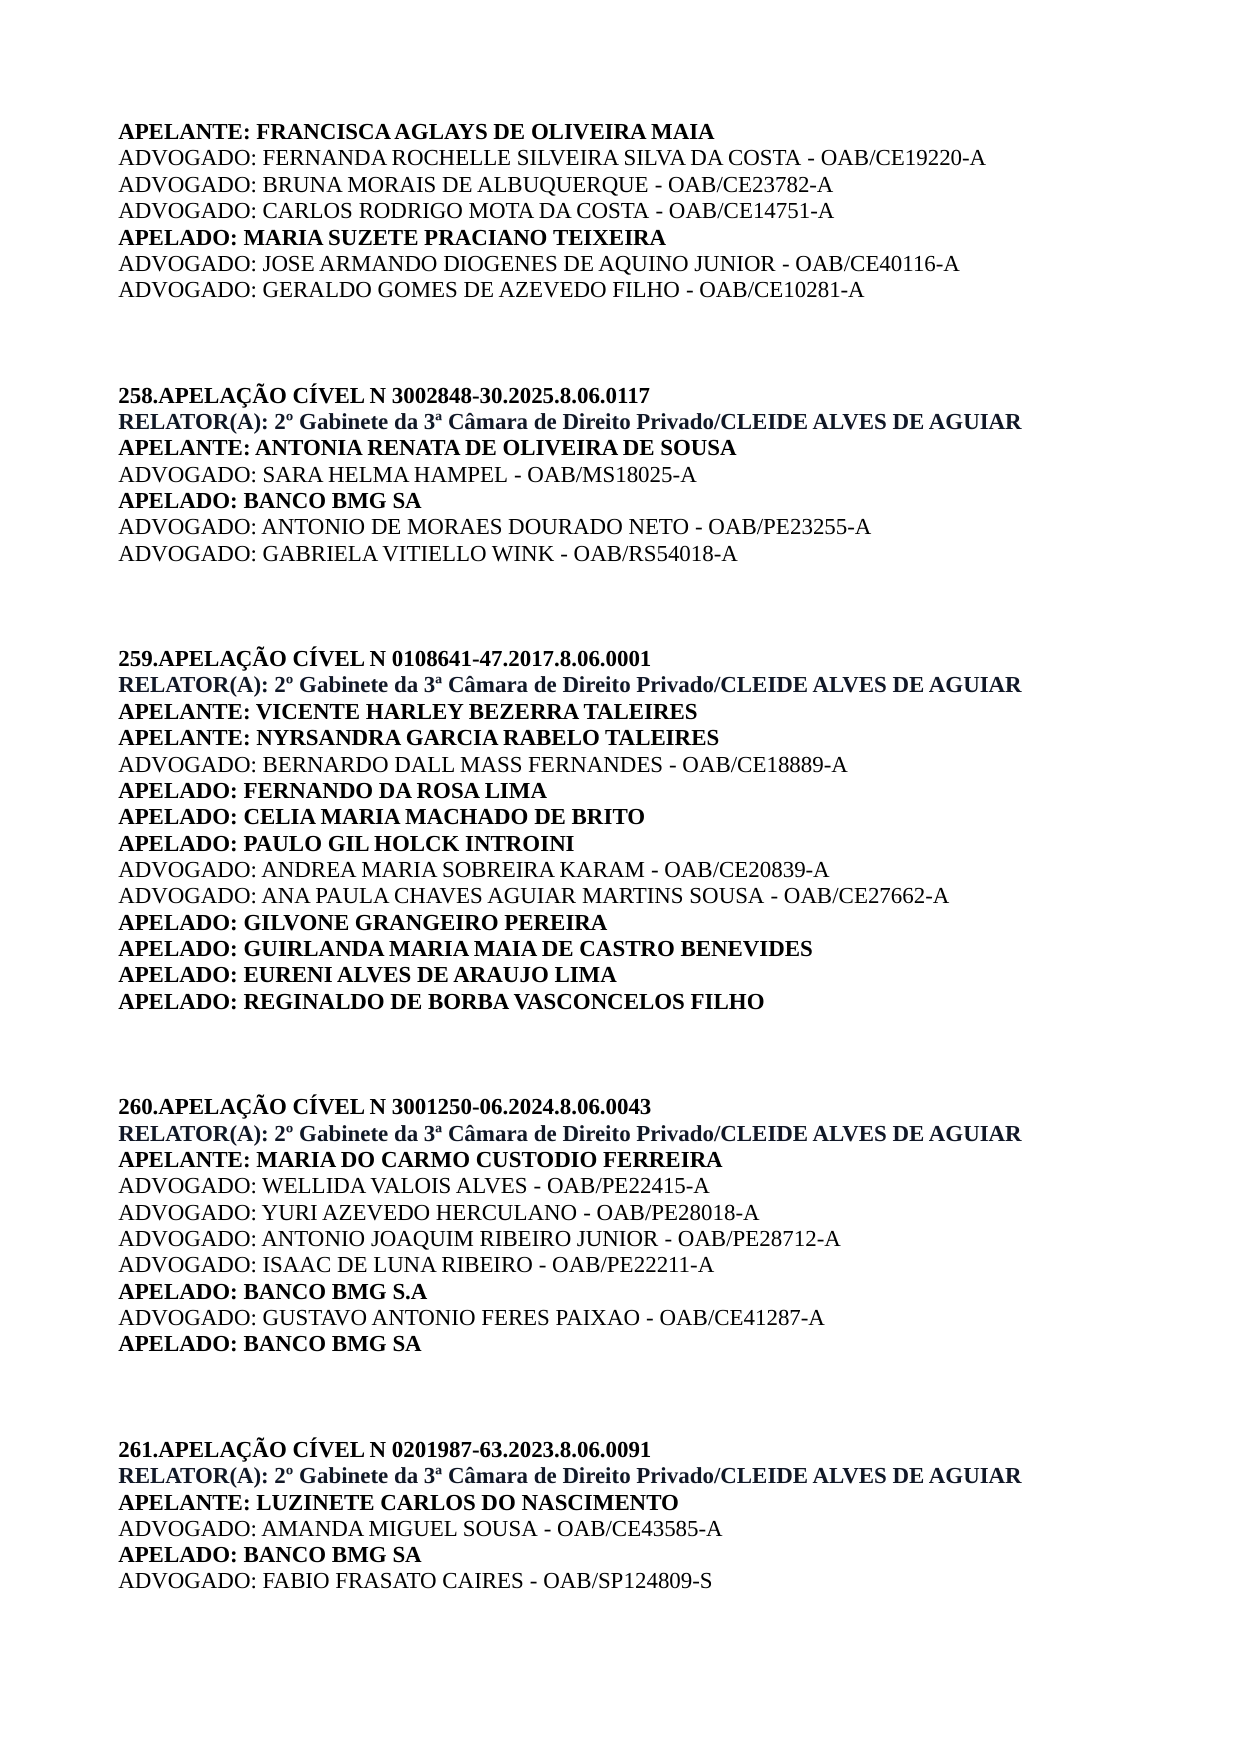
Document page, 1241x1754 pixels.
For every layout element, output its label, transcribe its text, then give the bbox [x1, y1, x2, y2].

text APELANTE: FRANCISCA AGLAYS DE OLIVEIRA MAIA ADVOGADO: FERNANDA ROCHELLE SILVEIRA SILVA DA COSTA - OAB/CE19220-A ADVOGADO: BRUNA MORAIS DE ALBUQUERQUE - OAB/CE23782-A ADVOGADO: CARLOS RODRIGO MOTA DA COSTA - OAB/CE14751-A APELADO: MARIA SUZETE PRACIANO TEIXEIRA ADVOGADO: JOSE ARMANDO DIOGENES DE AQUINO JUNIOR - OAB/CE40116-A ADVOGADO: GERALDO GOMES DE AZEVEDO FILHO - OAB/CE10281-A 258.APELAÇÃO CÍVEL N 3002848-30.2025.8.06.0117 RELATOR(A): 2º Gabinete da 3ª Câmara de Direito Privado/CLEIDE ALVES DE AGUIAR APELANTE: ANTONIA RENATA DE OLIVEIRA DE SOUSA ADVOGADO: SARA HELMA HAMPEL - OAB/MS18025-A APELADO: BANCO BMG SA ADVOGADO: ANTONIO DE MORAES DOURADO NETO - OAB/PE23255-A ADVOGADO: GABRIELA VITIELLO WINK - OAB/RS54018-A 259.APELAÇÃO CÍVEL N 0108641-47.2017.8.06.0001 RELATOR(A): 2º Gabinete da 3ª Câmara de Direito Privado/CLEIDE ALVES DE AGUIAR APELANTE: VICENTE HARLEY BEZERRA TALEIRES APELANTE: NYRSANDRA GARCIA RABELO TALEIRES ADVOGADO: BERNARDO DALL MASS FERNANDES - OAB/CE18889-A APELADO: FERNANDO DA ROSA LIMA APELADO: CELIA MARIA MACHADO DE BRITO APELADO: PAULO GIL HOLCK INTROINI ADVOGADO: ANDREA MARIA SOBREIRA KARAM - OAB/CE20839-A ADVOGADO: ANA PAULA CHAVES AGUIAR MARTINS SOUSA - OAB/CE27662-A APELADO: GILVONE GRANGEIRO PEREIRA APELADO: GUIRLANDA MARIA MAIA DE CASTRO BENEVIDES APELADO: EURENI ALVES DE ARAUJO LIMA APELADO: REGINALDO DE BORBA VASCONCELOS FILHO 260.APELAÇÃO CÍVEL N 3001250-06.2024.8.06.0043 RELATOR(A): 2º Gabinete da 3ª Câmara de Direito Privado/CLEIDE ALVES DE AGUIAR APELANTE: MARIA DO CARMO CUSTODIO FERREIRA ADVOGADO: WELLIDA VALOIS ALVES - OAB/PE22415-A ADVOGADO: YURI AZEVEDO HERCULANO - OAB/PE28018-A ADVOGADO: ANTONIO JOAQUIM RIBEIRO JUNIOR - OAB/PE28712-A ADVOGADO: ISAAC DE LUNA RIBEIRO - OAB/PE22211-A APELADO: BANCO BMG S.A ADVOGADO: GUSTAVO ANTONIO FERES PAIXAO - OAB/CE41287-A APELADO: BANCO BMG SA 261.APELAÇÃO CÍVEL N 0201987-63.2023.8.06.0091 RELATOR(A): 2º Gabinete da 3ª Câmara de Direito Privado/CLEIDE ALVES DE AGUIAR APELANTE: LUZINETE CARLOS DO NASCIMENTO ADVOGADO: AMANDA MIGUEL SOUSA - OAB/CE43585-A APELADO: BANCO BMG SA ADVOGADO: FABIO FRASATO CAIRES - OAB/SP124809-S [118, 118, 1122, 1620]
